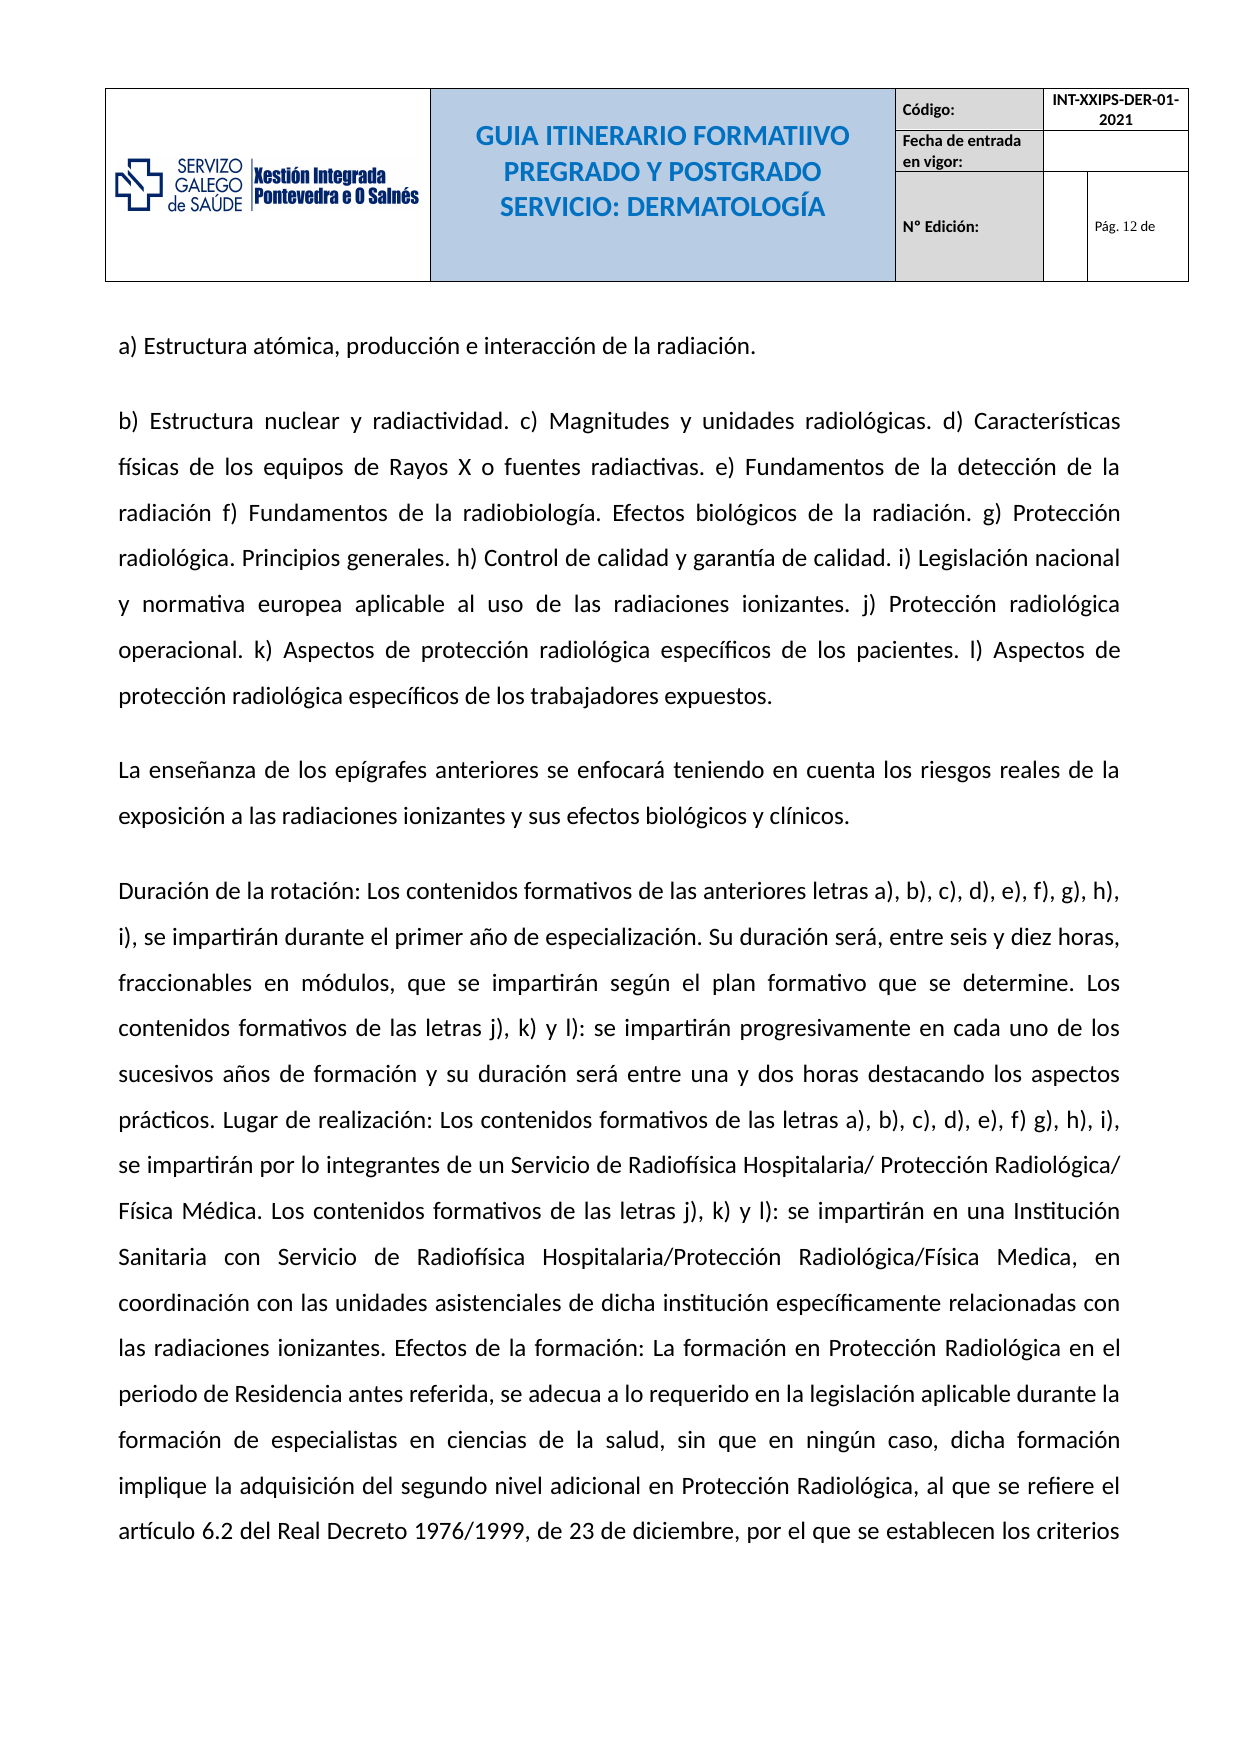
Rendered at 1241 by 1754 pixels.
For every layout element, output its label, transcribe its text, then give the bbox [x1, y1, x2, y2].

picture [115, 158, 421, 212]
text La enseñanza de los epígrafes anteriores se enfocará teniendo en cuenta los riesgos reales de la exposición a las radiaciones ionizantes y sus efectos biológicos y clínicos. [118, 755, 1122, 831]
text Duración de la rotación: Los contenidos formativos de las anteriores letras a), b), c), d), e), f), g), h), i), se impartirán durante el primer año de especialización. Su duración será, entre seis y diez horas, fraccionables en módulos, que se impartirán según el plan formativo que se determine. Los contenidos formativos de las letras j), k) y l): se impartirán progresivamente en cada uno de los sucesivos años de formación y su duración será entre una y dos horas destacando los aspectos prácticos. Lugar de realización: Los contenidos formativos de las letras a), b), c), d), e), f) g), h), i), se impartirán por lo integrantes de un Servicio de Radiofísica Hospitalaria/ Protección Radiológica/ Física Médica. Los contenidos formativos de las letras j), k) y l): se impartirán en una Institución Sanitaria con Servicio de Radiofísica Hospitalaria/Protección Radiológica/Física Medica, en coordinación con las unidades asistenciales de dicha institución específicamente relacionadas con las radiaciones ionizantes. Efectos de la formación: La formación en Protección Radiológica en el periodo de Residencia antes referida, se adecua a lo requerido en la legislación aplicable durante la formación de especialistas en ciencias de la salud, sin que en ningún caso, dicha formación implique la adquisición del segundo nivel adicional en Protección Radiológica, al que se refiere el artículo 6.2 del Real Decreto 1976/1999, de 23 de diciembre, por el que se establecen los criterios [118, 875, 1122, 1546]
text b) Estructura nuclear y radiactividad. c) Magnitudes y unidades radiológicas. d) Características físicas de los equipos de Rayos X o fuentes radiactivas. e) Fundamentos de la detección de la radiación f) Fundamentos de la radiobiología. Efectos biológicos de la radiación. g) Protección radiológica. Principios generales. h) Control de calidad y garantía de calidad. i) Legislación nacional y normativa europea aplicable al uso de las radiaciones ionizantes. j) Protección radiológica operacional. k) Aspectos de protección radiológica específicos de los pacientes. l) Aspectos de protección radiológica específicos de los trabajadores expuestos. [118, 405, 1122, 710]
text a) Estructura atómica, producción e interacción de la radiación. [118, 331, 1122, 361]
